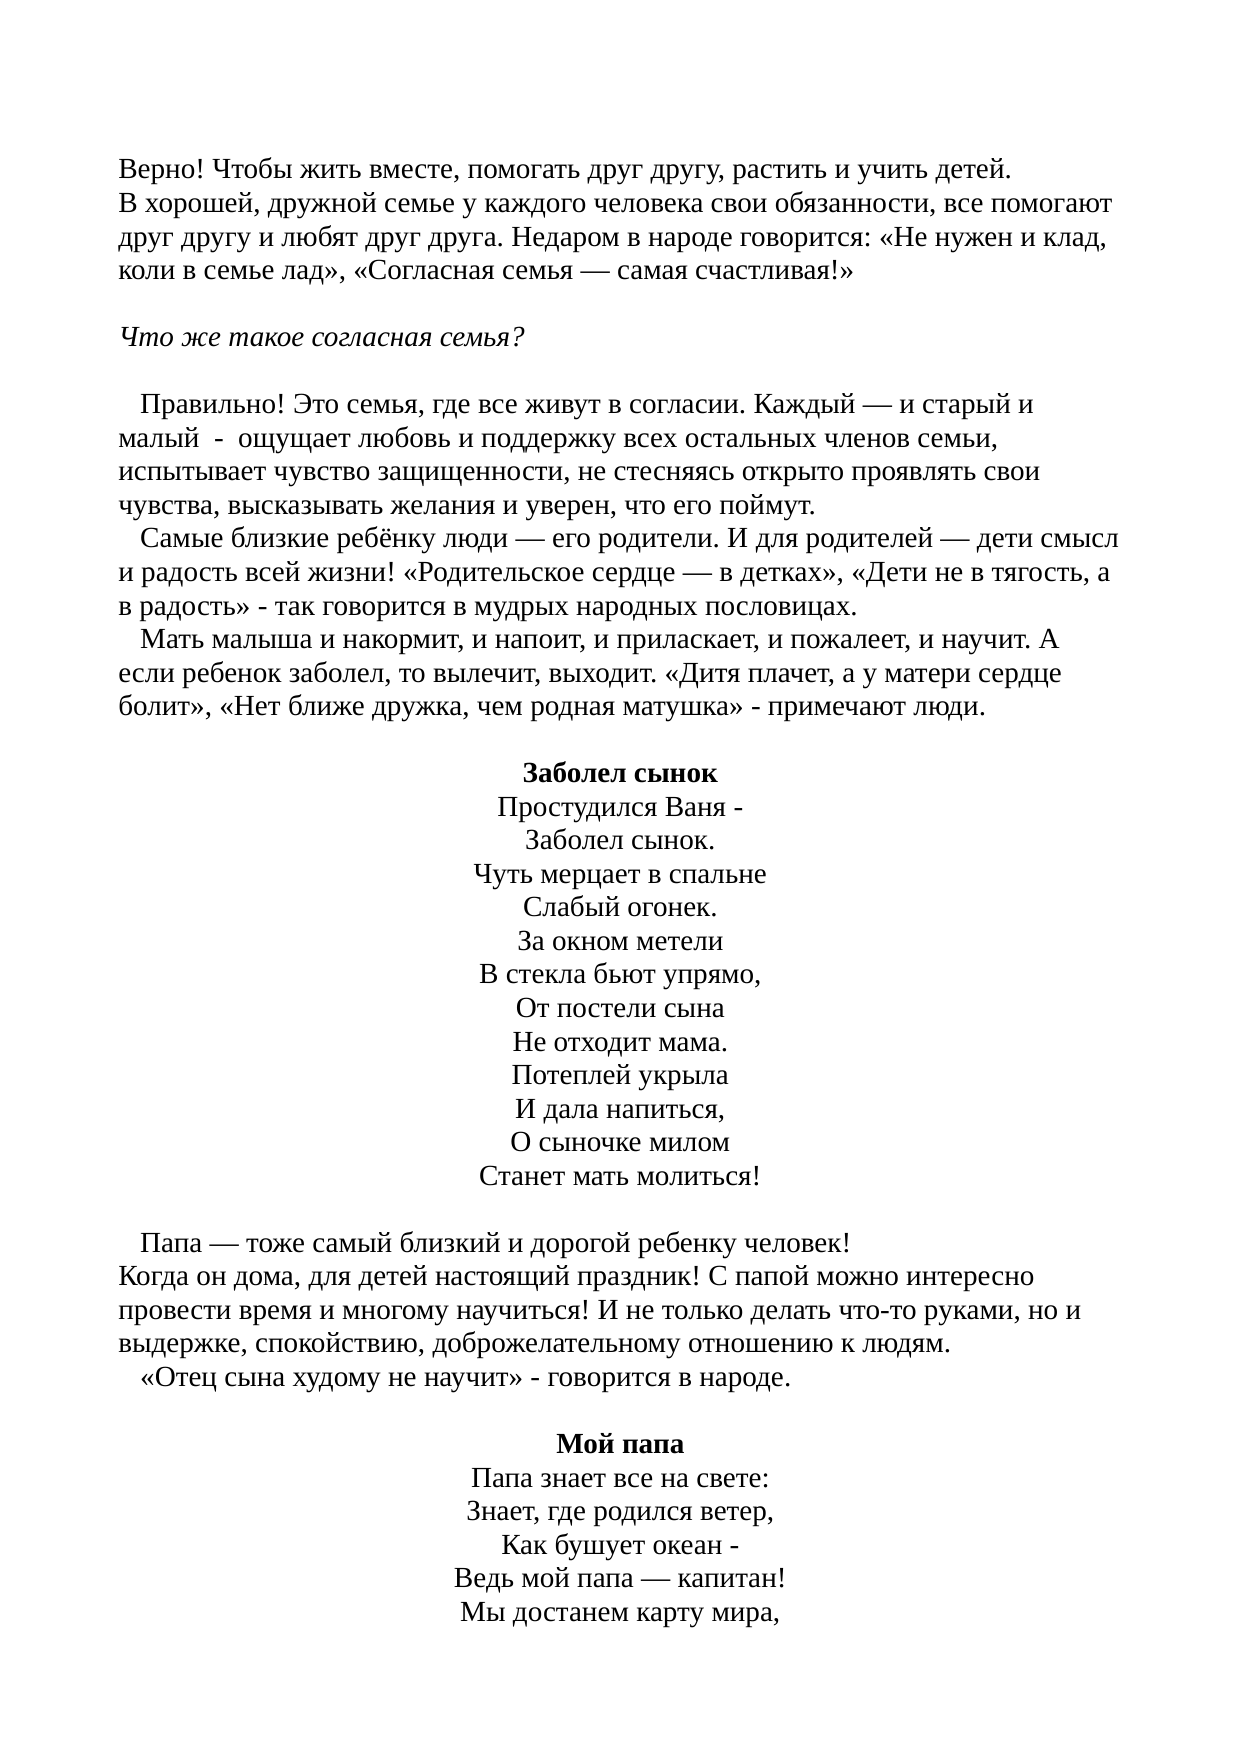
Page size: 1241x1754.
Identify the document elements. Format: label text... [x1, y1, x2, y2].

text Потеплей укрыла [118, 1057, 1122, 1091]
text Мой папа [118, 1426, 1122, 1460]
text Заболел сынок [118, 755, 1122, 789]
text Что же такое согласная семья? [118, 319, 1122, 353]
text Верно! Чтобы жить вместе, помогать друг другу, растить и учить детей. [118, 152, 1122, 185]
text Когда он дома, для детей настоящий праздник! С папой можно интересно провести время и многому научиться! И не только делать что-то руками, но и выдержке, спокойствию, доброжелательному отношению к людям. [118, 1258, 1122, 1359]
text Станет мать молиться! [118, 1158, 1122, 1191]
text Ведь мой папа — капитан! [118, 1560, 1122, 1594]
text За окном метели [118, 923, 1122, 957]
text От постели сына [118, 990, 1122, 1024]
text Как бушует океан - [118, 1527, 1122, 1560]
text И дала напиться, [118, 1091, 1122, 1124]
text Правильно! Это семья, где все живут в согласии. Каждый — и старый и малый - ощущает любовь и поддержку всех остальных членов семьи, испытывает чувство защищенности, не стесняясь открыто проявлять свои чувства, высказывать желания и уверен, что его поймут. [118, 386, 1122, 521]
text Чуть мерцает в спальне [118, 856, 1122, 889]
text О сыночке милом [118, 1124, 1122, 1158]
text Мать малыша и накормит, и напоит, и приласкает, и пожалеет, и научит. А если ребенок заболел, то вылечит, выходит. «Дитя плачет, а у матери сердце болит», «Нет ближе дружка, чем родная матушка» - примечают люди. [118, 621, 1122, 722]
text В хорошей, дружной семье у каждого человека свои обязанности, все помогают друг другу и любят друг друга. Недаром в народе говорится: «Не нужен и клад, коли в семье лад», «Согласная семья — самая счастливая!» [118, 185, 1122, 286]
text Не отходит мама. [118, 1024, 1122, 1057]
text Простудился Ваня - [118, 789, 1122, 822]
text Знает, где родился ветер, [118, 1493, 1122, 1527]
text «Отец сына худому не научит» - говорится в народе. [118, 1359, 1122, 1393]
text Папа знает все на свете: [118, 1460, 1122, 1493]
text Слабый огонек. [118, 889, 1122, 923]
text В стекла бьют упрямо, [118, 957, 1122, 990]
text Папа — тоже самый близкий и дорогой ребенку человек! [118, 1225, 1122, 1258]
text Заболел сынок. [118, 822, 1122, 856]
text Мы достанем карту мира, [118, 1594, 1122, 1627]
text Самые близкие ребёнку люди — его родители. И для родителей — дети смысл и радость всей жизни! «Родительское сердце — в детках», «Дети не в тягость, а в радость» - так говорится в мудрых народных пословицах. [118, 521, 1122, 621]
